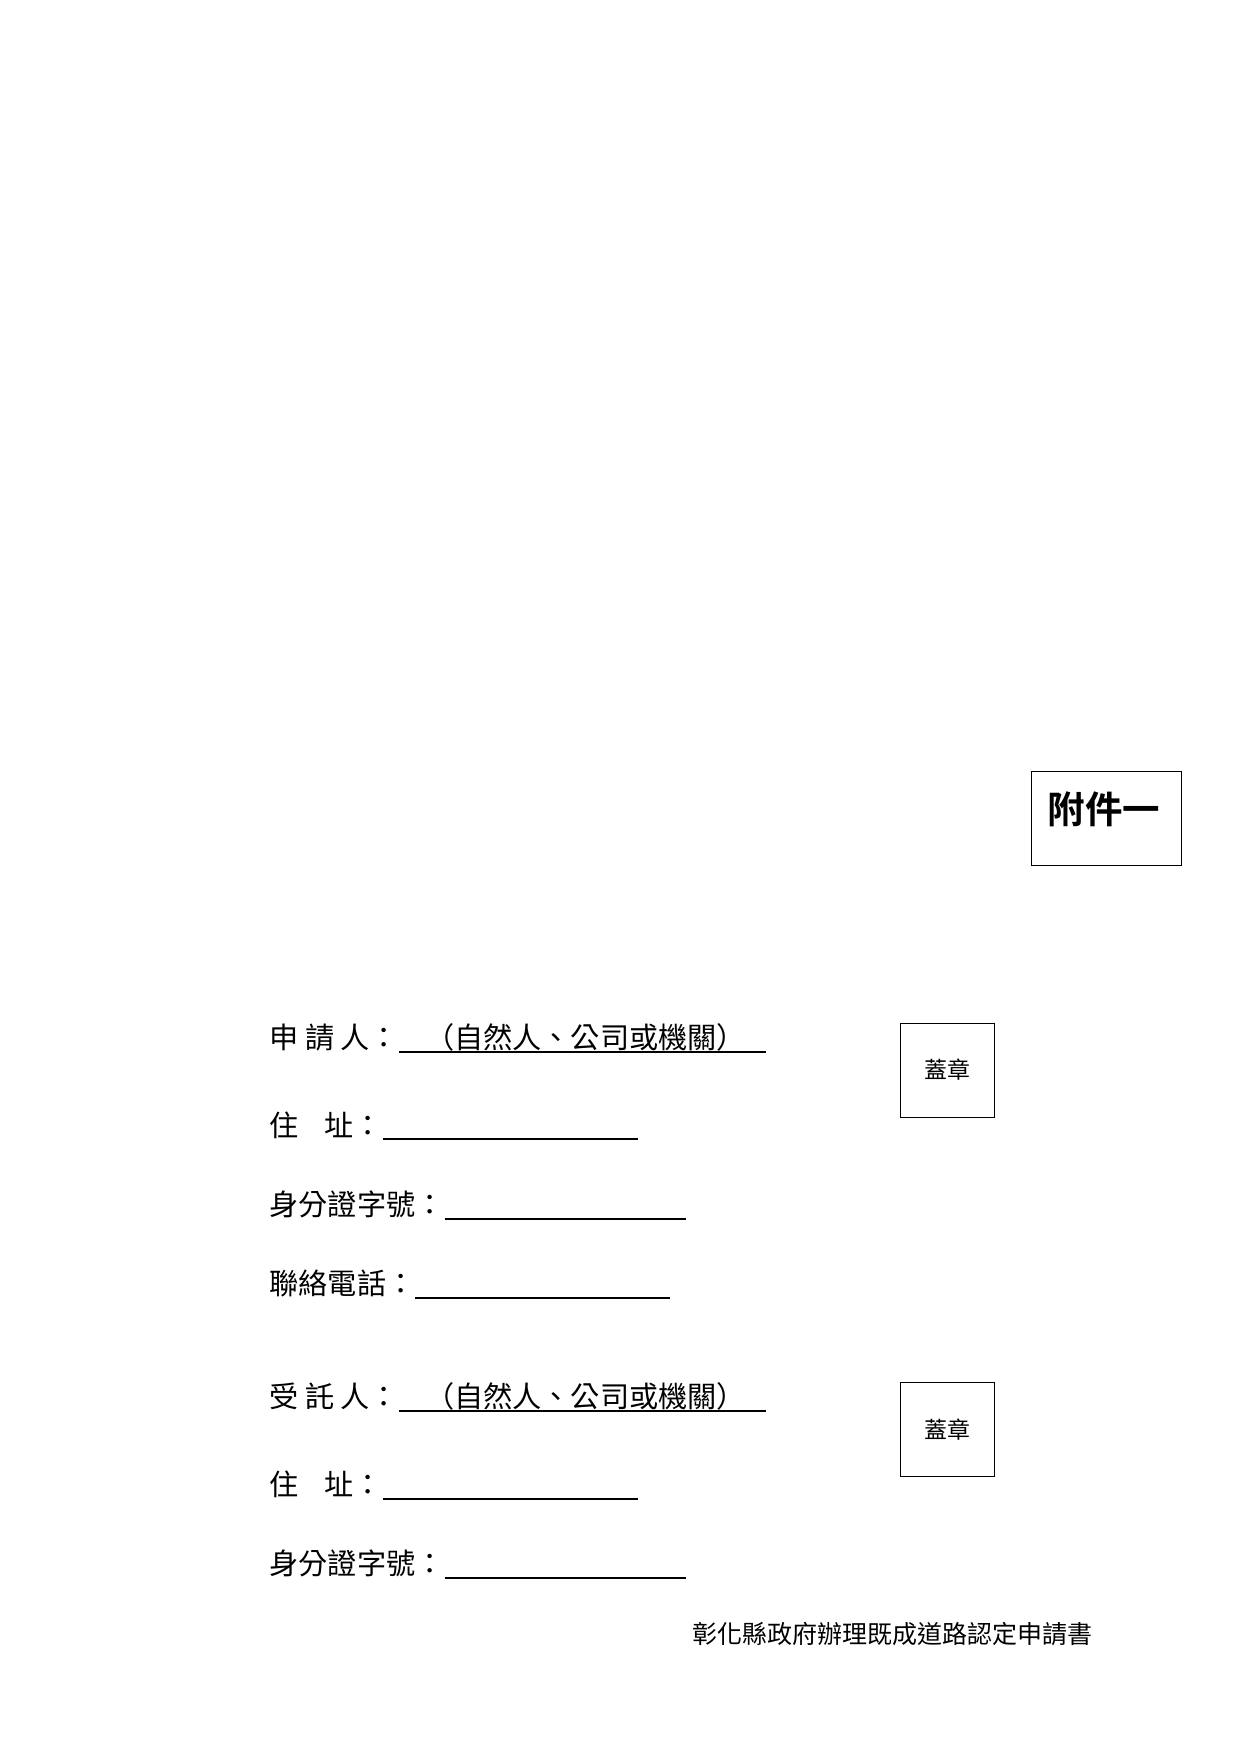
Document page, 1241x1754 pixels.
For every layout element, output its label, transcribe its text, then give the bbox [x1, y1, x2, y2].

text 身分證字號： [269, 1540, 1092, 1583]
text 住 址： [269, 1461, 1092, 1503]
text 蓋章 [901, 1412, 993, 1445]
text 受 託 人： （自然人、公司或機關） [269, 1374, 1092, 1416]
text 住 址： [269, 1102, 1092, 1144]
text 蓋章 [901, 1052, 993, 1086]
text 身分證字號： [269, 1181, 1092, 1223]
text 聯絡電話： [269, 1260, 1092, 1303]
text 附件一 [1048, 780, 1166, 834]
text 申 請 人： （自然人、公司或機關） [269, 1015, 1092, 1057]
